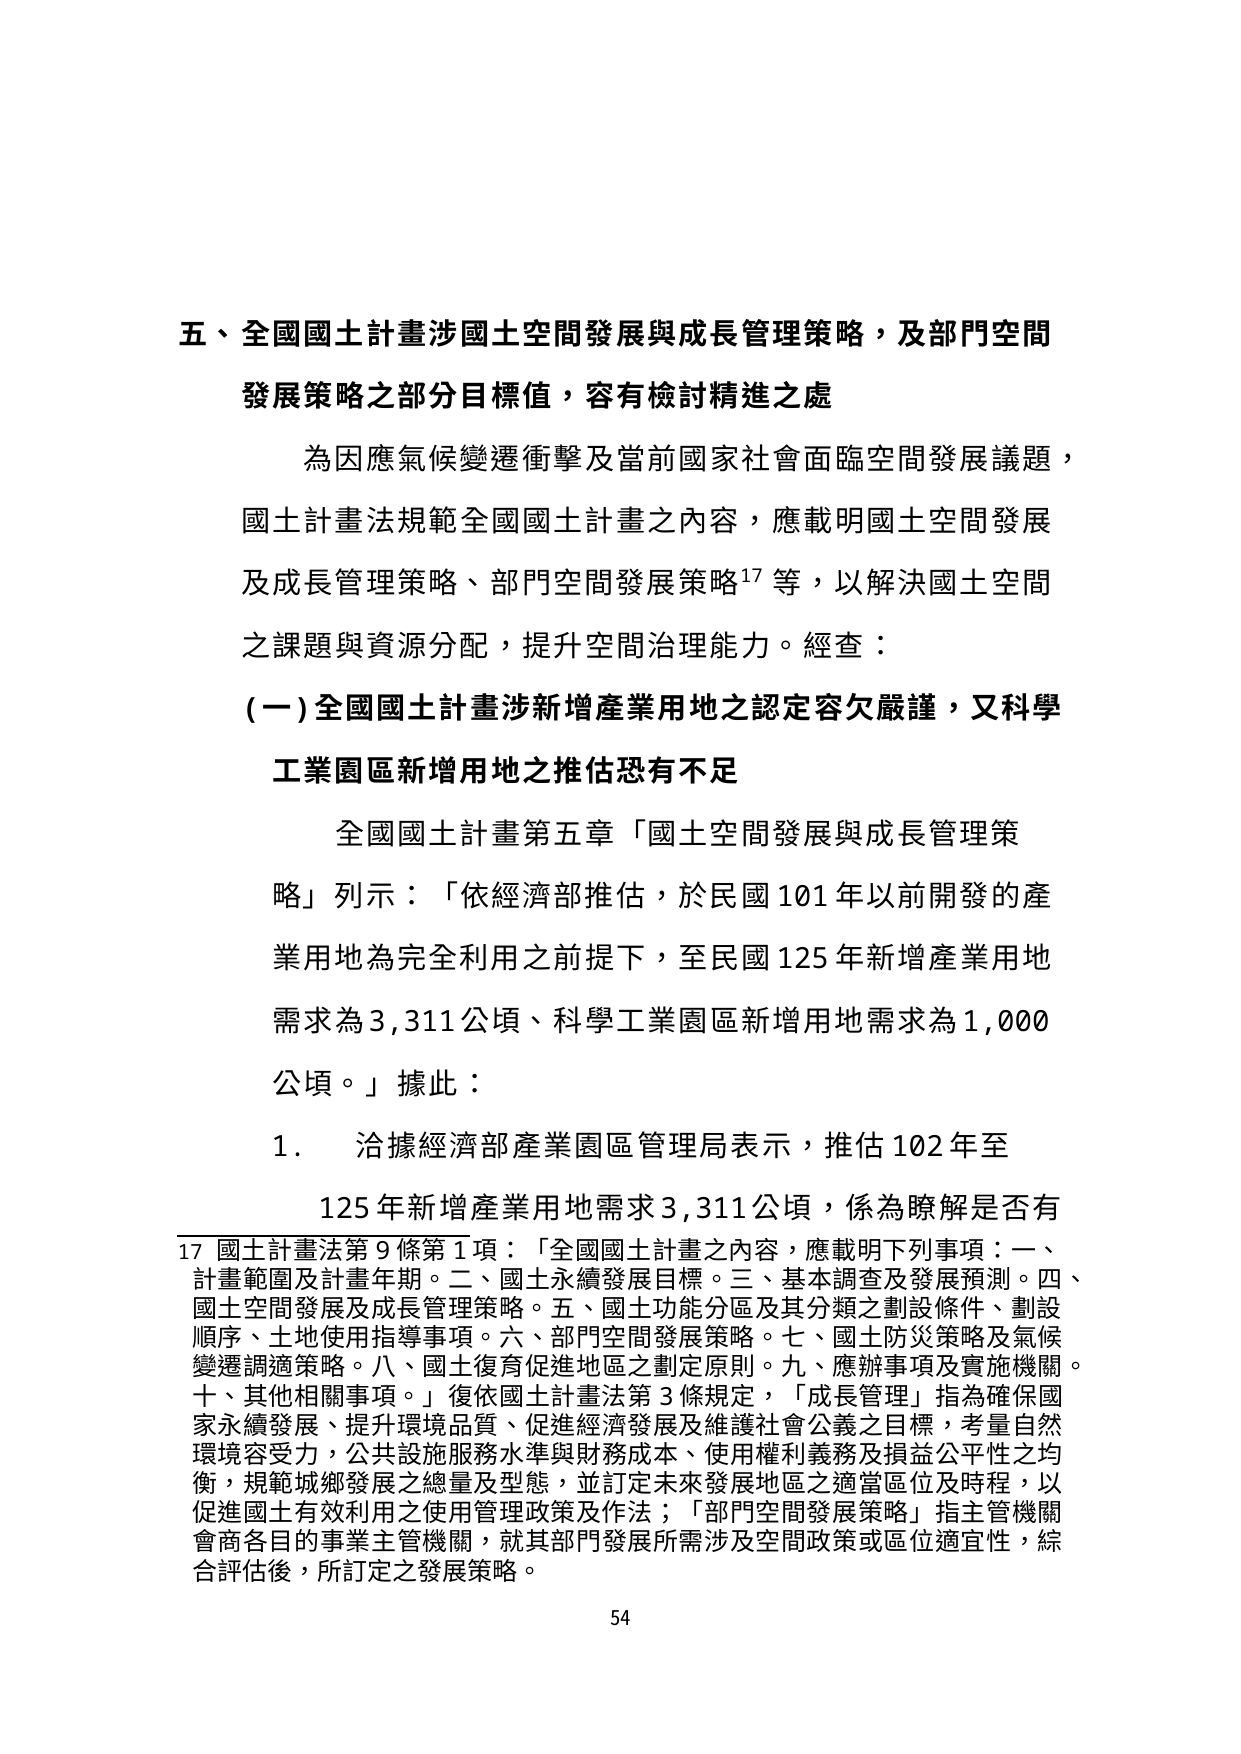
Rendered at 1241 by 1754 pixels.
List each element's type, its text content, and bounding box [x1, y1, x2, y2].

text 國土計畫法第9條第1項：「全國國土計畫之內容，應載明下列事項：一、計畫範圍及計畫年期。二、國土永續發展目標。三、基本調查及發展預測。四、國土空間發展及成長管理策略。五、國土功能分區及其分類之劃設條件、劃設順序、土地使用指導事項。六、部門空間發展策略。七、國土防災策略及氣候變遷調適策略。八、國土復育促進地區之劃定原則。九、應辦事項及實施機關。十、其他相關事項。」復依國土計畫法第3條規定，「成長管理」指為確保國家永續發展、提升環境品質、促進經濟發展及維護社會公義之目標，考量自然環境容受力，公共設施服務水準與財務成本、使用權利義務及損益公平性之均衡，規範城鄉發展之總量及型態，並訂定未來發展地區之適當區位及時程，以促進國土有效利用之使用管理政策及作法；「部門空間發展策略」指主管機關會商各目的事業主管機關，就其部門發展所需涉及空間政策或區位適宜性，綜合評估後，所訂定之發展策略。 [177, 1236, 1063, 1586]
text 為因應氣候變遷衝擊及當前國家社會面臨空間發展議題，國土計畫法規範全國國土計畫之內容，應載明國土空間發展及成長管理策略、部門空間發展策略等，以解決國土空間之課題與資源分配，提升空間治理能力。經查： [236, 415, 1063, 665]
text 五、全國國土計畫涉國土空間發展與成長管理策略，及部門空間發展策略之部分目標值，容有檢討精進之處 [177, 290, 1063, 415]
list 洽據經濟部產業園區管理局表示，推估102年至125年新增產業用地需求3,311公頃，係為瞭解是否有 [266, 1102, 1063, 1227]
text 全國國土計畫第五章「國土空間發展與成長管理策略」列示：「依經濟部推估，於民國101年以前開發的產業用地為完全利用之前提下，至民國125年新增產業用地需求為3,311公頃、科學工業園區新增用地需求為1,000公頃。」據此： [266, 790, 1063, 1102]
text (一)全國國土計畫涉新增產業用地之認定容欠嚴謹，又科學工業園區新增用地之推估恐有不足 [236, 665, 1063, 790]
